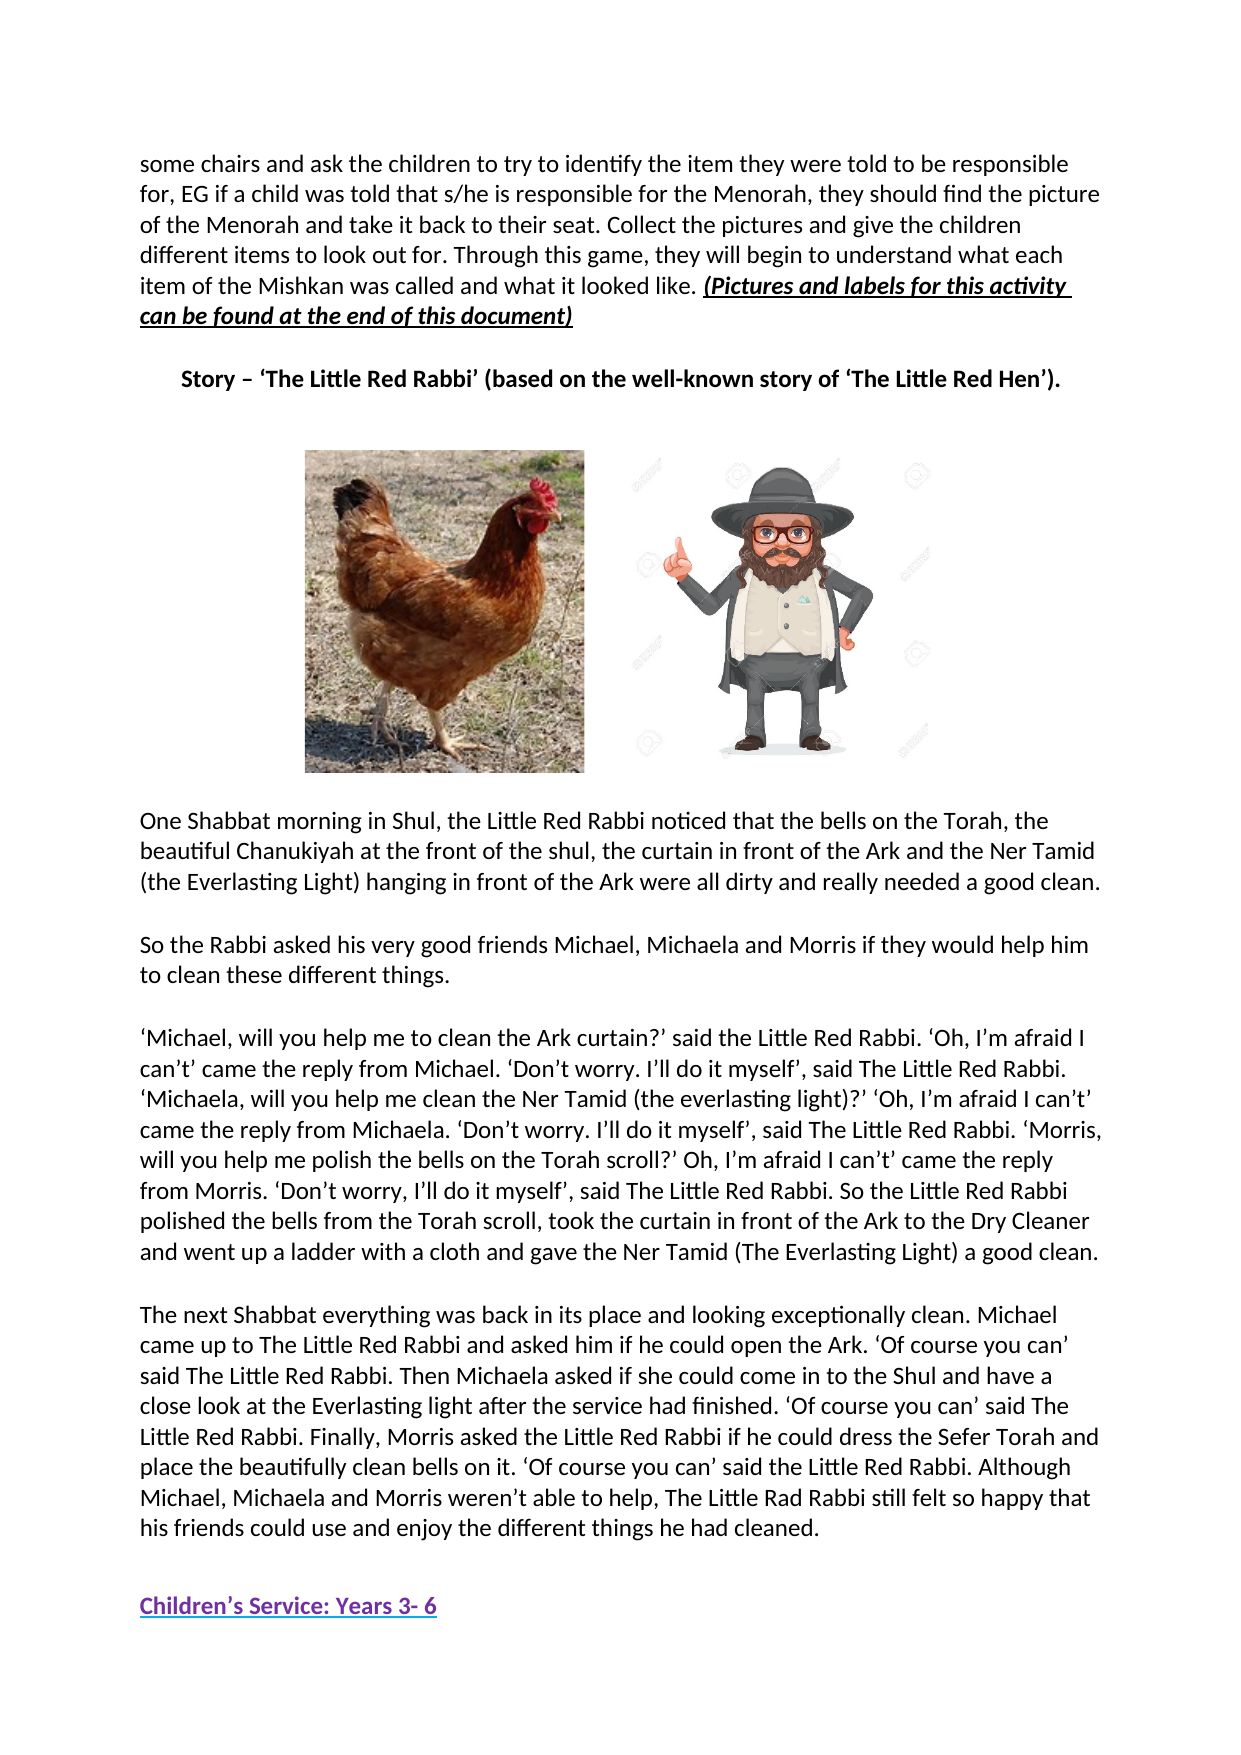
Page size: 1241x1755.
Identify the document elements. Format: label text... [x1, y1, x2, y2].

text So the Rabbi asked his very good friends Michael, Michaela and Morris if they would help him to clean these different things. [139, 929, 1103, 990]
text ‘Michael, will you help me to clean the Ark curtain?’ said the Little Red Rabbi. ‘Oh, I’m afraid I can’t’ came the reply from Michael. ‘Don’t worry. I’ll do it myself’, said The Little Red Rabbi. ‘Michaela, will you help me clean the Ner Tamid (the everlasting light)?’ ‘Oh, I’m afraid I can’t’ came the reply from Michaela. ‘Don’t worry. I’ll do it myself’, said The Little Red Rabbi. ‘Morris, will you help me polish the bells on the Torah scroll?’ Oh, I’m afraid I can’t’ came the reply from Morris. ‘Don’t worry, I’ll do it myself’, said The Little Red Rabbi. So the Little Red Rabbi polished the bells from the Torah scroll, took the curtain in front of the Ark to the Dry Cleaner and went up a ladder with a cloth and gave the Ner Tamid (The Everlasting Light) a good clean. [139, 1022, 1103, 1266]
text One Shabbat morning in Shul, the Little Red Rabbi noticed that the bells on the Torah, the beautiful Chanukiyah at the front of the shul, the curtain in front of the Ark and the Ner Tamid (the Everlasting Light) hanging in front of the Ark were all dirty and really needed a good clean. [139, 805, 1103, 896]
text some chairs and ask the children to try to identify the item they were told to be responsible for, EG if a child was told that s/he is responsible for the Menorah, they should find the picture of the Menorah and take it back to their seat. Collect the pictures and give the children different items to look out for. Through this game, they will begin to understand what each item of the Mishkan was called and what it looked like. (Pictures and labels for this activity can be found at the end of this document) [139, 148, 1103, 331]
text Story – ‘The Little Red Rabbi’ (based on the well-known story of ‘The Little Red Hen’). [139, 363, 1103, 394]
text The next Shabbat everything was back in its place and looking exceptionally clean. Michael came up to The Little Red Rabbi and asked him if he could open the Ark. ‘Of course you can’ said The Little Red Rabbi. Then Michaela asked if she could come in to the Shul and have a close look at the Everlasting light after the service had finished. ‘Of course you can’ said The Little Red Rabbi. Finally, Morris asked the Little Red Rabbi if he could dress the Sefer Torah and place the beautifully clean bells on it. ‘Of course you can’ said the Little Red Rabbi. Although Michael, Michaela and Morris weren’t able to help, The Little Rad Rabbi still felt so happy that his friends could use and enjoy the different things he had cleaned. [139, 1299, 1103, 1543]
subtitle Children’s Service: Years 3- 6 [139, 1590, 1103, 1621]
